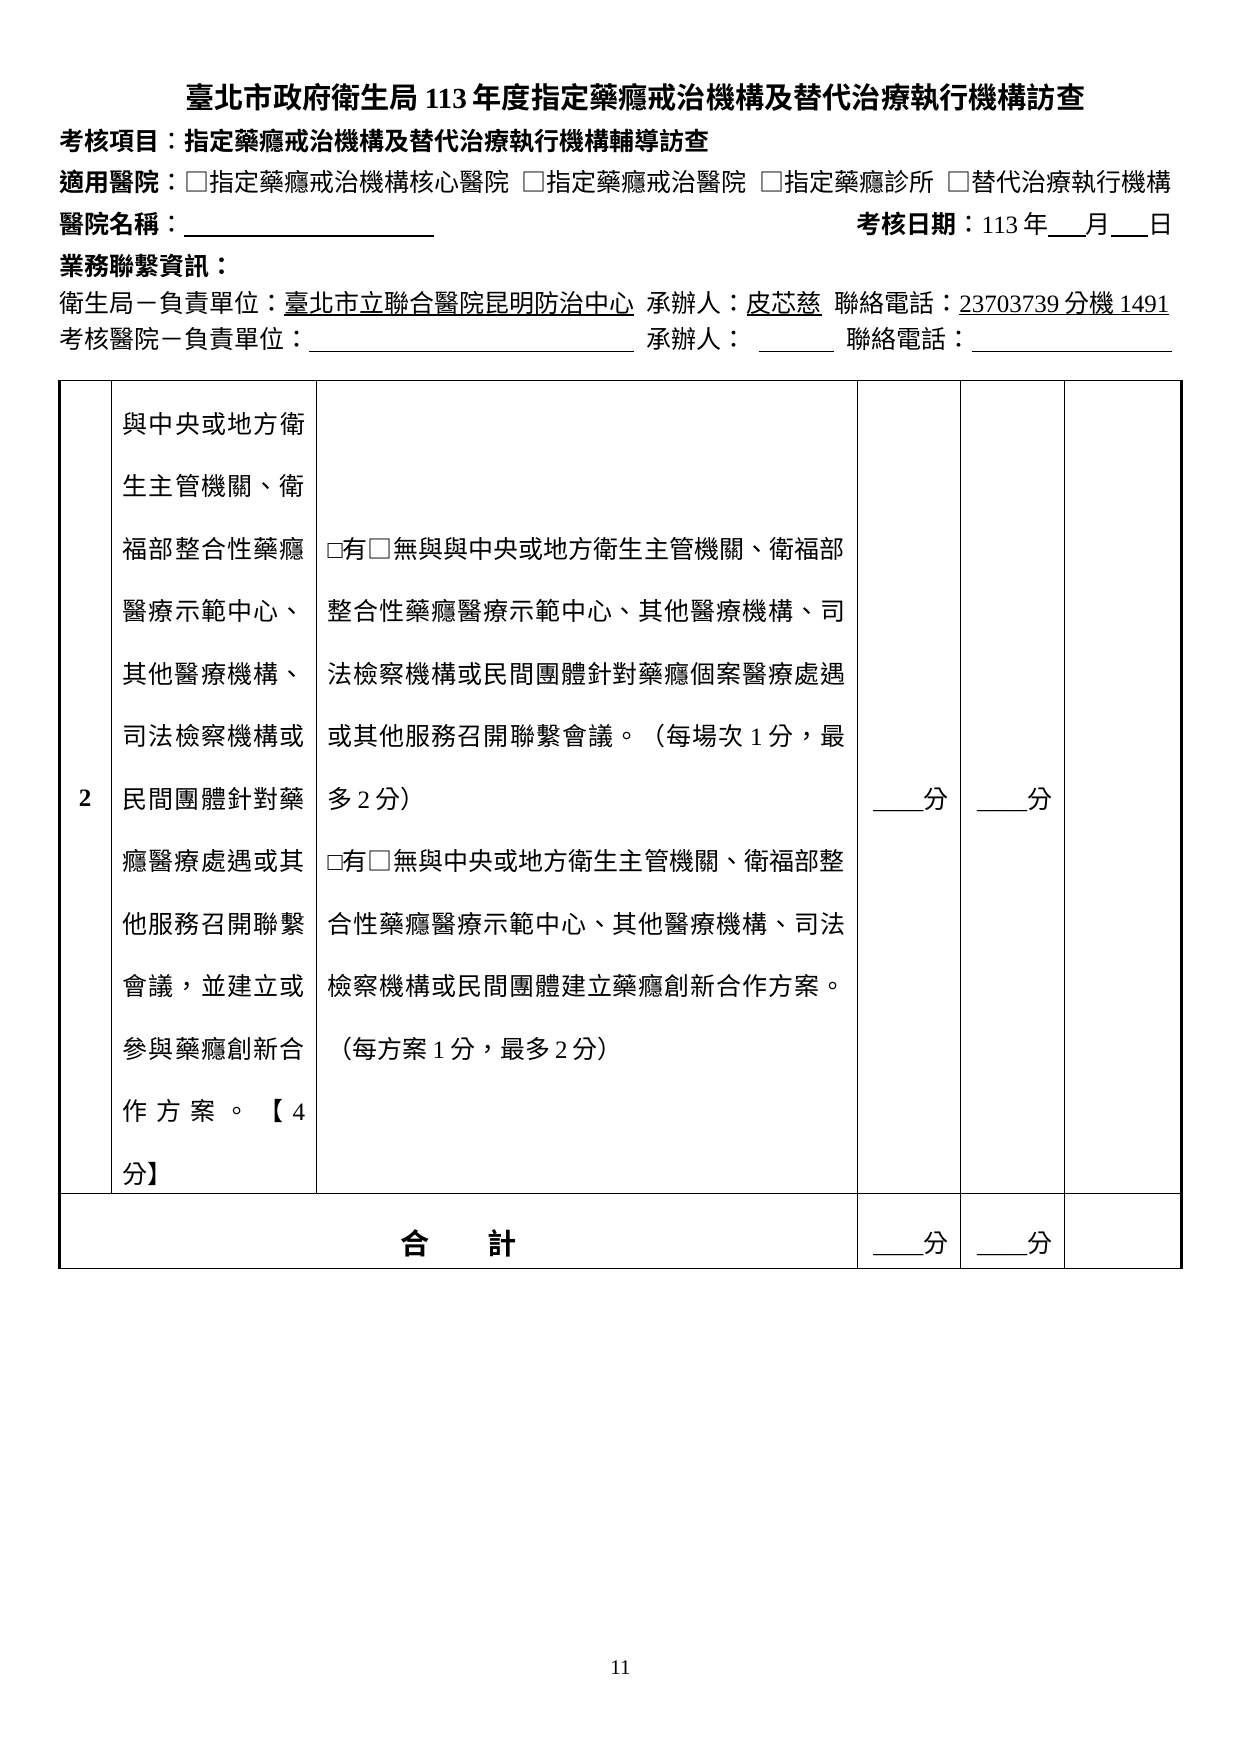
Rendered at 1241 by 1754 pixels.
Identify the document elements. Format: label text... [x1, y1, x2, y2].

table_cell [1065, 1194, 1180, 1268]
table_cell 與中央或地方衛生主管機關、衛福部整合性藥癮醫療示範中心、其他醫療機構、司法檢察機構或民間團體針對藥癮醫療處遇或其他服務召開聯繫會議，並建立或參與藥癮創新合作方案。【4分】 [112, 381, 316, 1193]
table_cell ____分 [858, 1194, 960, 1268]
table_cell 合 計 [61, 1194, 857, 1268]
table_cell ____分 [961, 381, 1064, 1193]
table_cell ____分 [858, 381, 960, 1193]
table_cell □有□無與與中央或地方衛生主管機關、衛福部整合性藥癮醫療示範中心、其他醫療機構、司法檢察機構或民間團體針對藥癮個案醫療處遇或其他服務召開聯繫會議。（每場次1分，最多2分） □有□無與中央或地方衛生主管機關、衛福部整合性藥癮醫療示範中心、其他醫療機構、司法檢察機構或民間團體建立藥癮創新合作方案。（每方案1分，最多2分） [317, 381, 857, 1193]
table_cell 2 [61, 381, 111, 1193]
table_cell ____分 [961, 1194, 1064, 1268]
table_cell [1065, 381, 1180, 1193]
